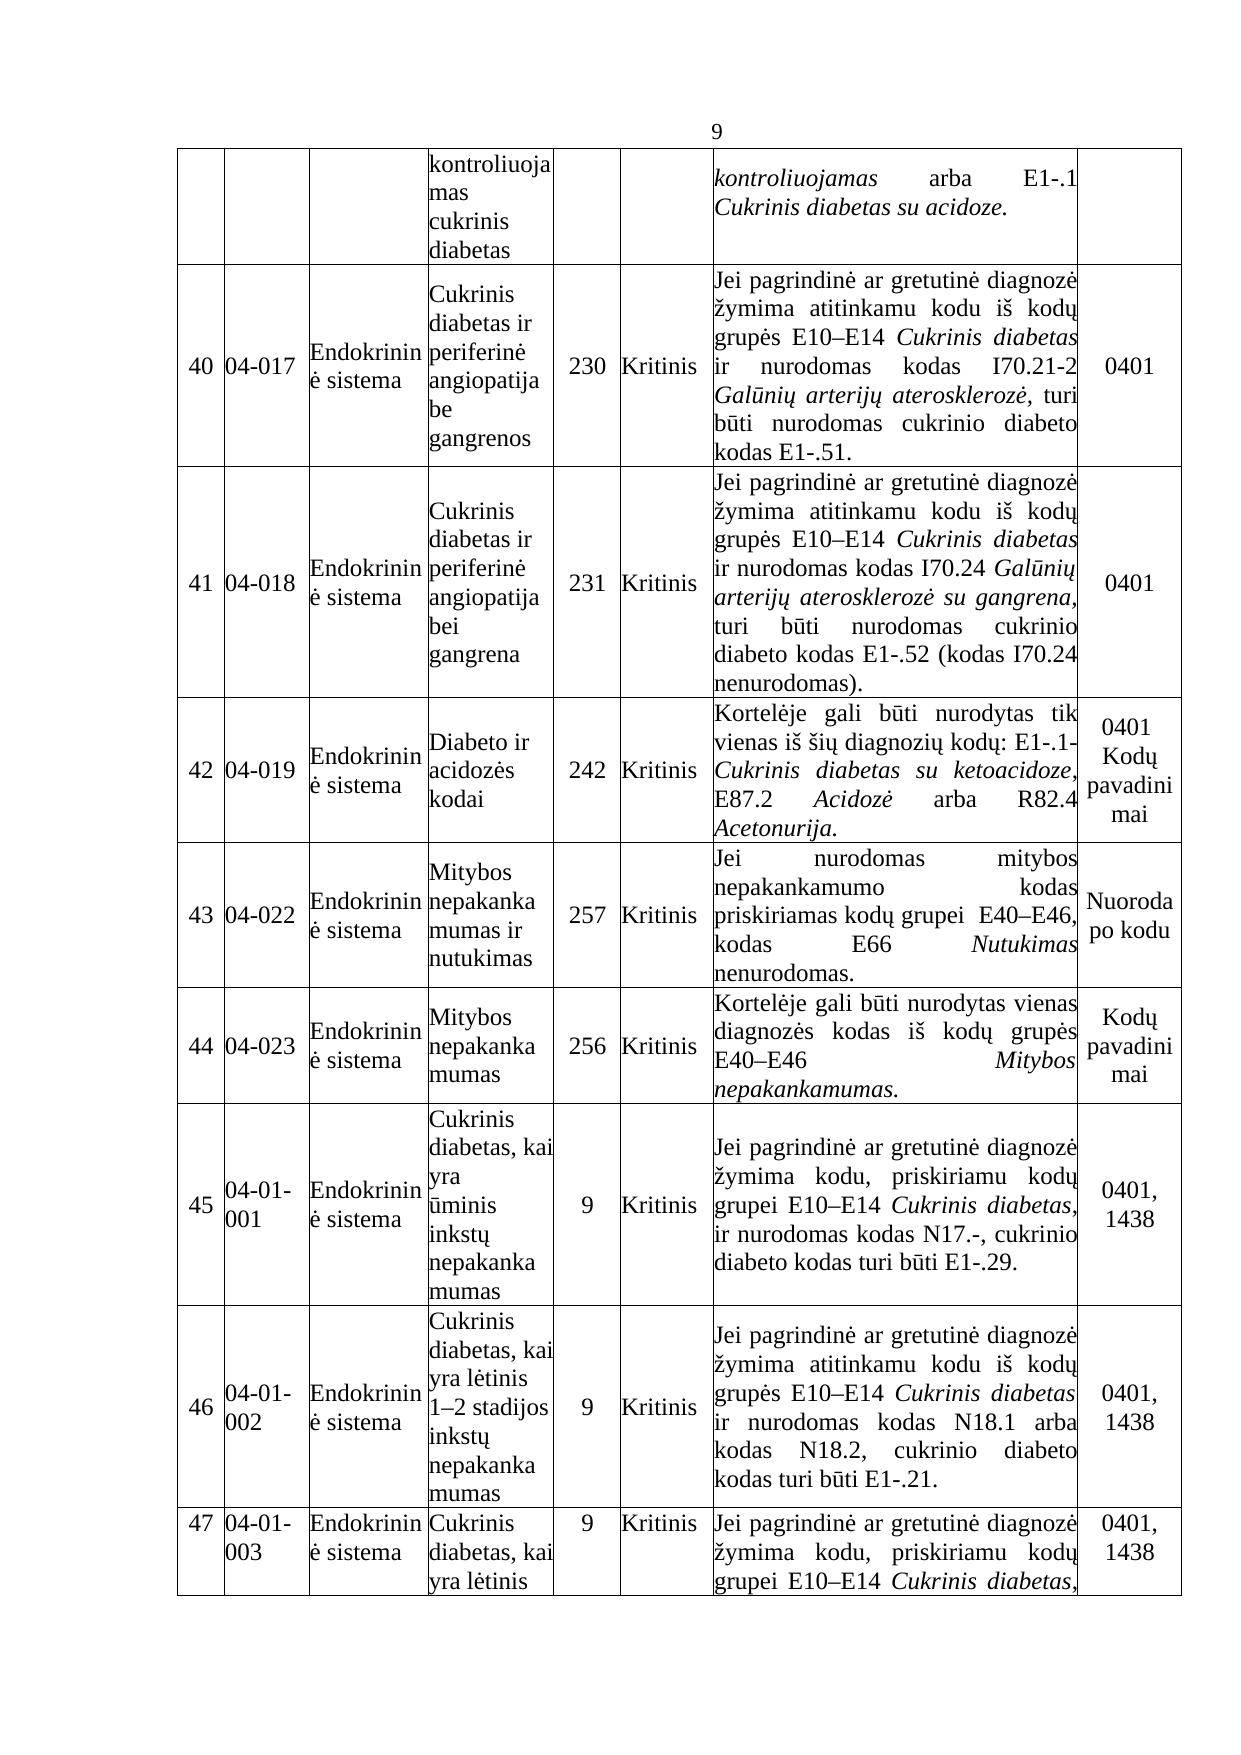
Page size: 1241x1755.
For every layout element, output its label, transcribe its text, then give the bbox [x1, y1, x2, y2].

table_cell Endokrininė sistema [310, 698, 428, 842]
table_cell Kritinis [621, 265, 713, 466]
table_cell Nuoroda po kodu [1078, 843, 1181, 987]
table_cell Jei pagrindinė ar gretutinė diagnozė žymima kodu, priskiriamu kodų grupei E10–E14 Cukrinis diabetas, ir nurodomas kodas N17.-, cukrinio diabeto kodas turi būti E1-.29. [714, 1104, 1077, 1305]
table_cell Cukrinis diabetas ir periferinė angiopatija be gangrenos [429, 265, 553, 466]
table_cell 0401 [1078, 265, 1181, 466]
table_cell 256 [554, 988, 620, 1103]
table_cell 04-017 [225, 265, 309, 466]
table_cell 9 [554, 1508, 620, 1594]
table_cell 40 [178, 265, 224, 466]
table_cell 44 [178, 988, 224, 1103]
table_cell 0401, 1438 [1078, 1508, 1181, 1594]
table_cell 231 [554, 467, 620, 697]
table_cell Kortelėje gali būti nurodytas vienas diagnozės kodas iš kodų grupės E40–E46 Mitybos nepakankamumas. [714, 988, 1077, 1103]
table_cell Kritinis [621, 988, 713, 1103]
table_cell Kritinis [621, 1508, 713, 1594]
table_cell Cukrinis diabetas, kai yra ūminis inkstų nepakankamumas [429, 1104, 553, 1305]
table_cell 0401, 1438 [1078, 1104, 1181, 1305]
table_cell Kritinis [621, 1306, 713, 1507]
table_cell Diabeto ir acidozės kodai [429, 698, 553, 842]
table_cell Endokrininė sistema [310, 1306, 428, 1507]
table_cell Endokrininė sistema [310, 467, 428, 697]
table_cell [178, 149, 224, 264]
table_cell Mitybos nepakankamumas ir nutukimas [429, 843, 553, 987]
table_cell 43 [178, 843, 224, 987]
table_cell [554, 149, 620, 264]
table_cell Kritinis [621, 843, 713, 987]
table_cell [1078, 149, 1181, 264]
table_cell 04-019 [225, 698, 309, 842]
table_cell 46 [178, 1306, 224, 1507]
table_cell 45 [178, 1104, 224, 1305]
table_cell kontroliuojamas cukrinis diabetas [429, 149, 553, 264]
table_cell 47 [178, 1508, 224, 1594]
table_cell Endokrininė sistema [310, 1104, 428, 1305]
table_cell Endokrininė sistema [310, 843, 428, 987]
table_cell Cukrinis diabetas, kai yra lėtinis [429, 1508, 553, 1594]
table_cell 04-01-001 [225, 1104, 309, 1305]
table_cell [621, 149, 713, 264]
table_cell 9 [554, 1104, 620, 1305]
table_cell 0401 Kodų pavadinimai [1078, 698, 1181, 842]
table_cell [310, 149, 428, 264]
table_cell Jei pagrindinė ar gretutinė diagnozė žymima atitinkamu kodu iš kodų grupės E10–E14 Cukrinis diabetas ir nurodomas kodas N18.1 arba kodas N18.2, cukrinio diabeto kodas turi būti E1-.21. [714, 1306, 1077, 1507]
table_cell Kodų pavadinimai [1078, 988, 1181, 1103]
table_cell Kritinis [621, 467, 713, 697]
table_cell Jei pagrindinė ar gretutinė diagnozė žymima atitinkamu kodu iš kodų grupės E10–E14 Cukrinis diabetas ir nurodomas kodas I70.24 Galūnių arterijų aterosklerozė su gangrena, turi būti nurodomas cukrinio diabeto kodas E1-.52 (kodas I70.24 nenurodomas). [714, 467, 1077, 697]
table_cell 257 [554, 843, 620, 987]
table_cell 04-018 [225, 467, 309, 697]
table_cell 41 [178, 467, 224, 697]
table_cell Kritinis [621, 1104, 713, 1305]
table_cell Endokrininė sistema [310, 1508, 428, 1594]
table_cell 04-01-002 [225, 1306, 309, 1507]
table_cell 0401, 1438 [1078, 1306, 1181, 1507]
table_cell kontroliuojamas arba E1-.1 Cukrinis diabetas su acidoze. [714, 149, 1077, 264]
table_cell Cukrinis diabetas, kai yra lėtinis 1–2 stadijos inkstų nepakankamumas [429, 1306, 553, 1507]
table_cell 04-022 [225, 843, 309, 987]
table_cell Cukrinis diabetas ir periferinė angiopatija bei gangrena [429, 467, 553, 697]
table_cell Jei pagrindinė ar gretutinė diagnozė žymima kodu, priskiriamu kodų grupei E10–E14 Cukrinis diabetas, [714, 1508, 1077, 1594]
table_cell Jei pagrindinė ar gretutinė diagnozė žymima atitinkamu kodu iš kodų grupės E10–E14 Cukrinis diabetas ir nurodomas kodas I70.21-2 Galūnių arterijų aterosklerozė, turi būti nurodomas cukrinio diabeto kodas E1-.51. [714, 265, 1077, 466]
table_cell Kritinis [621, 698, 713, 842]
table_cell 04-01-003 [225, 1508, 309, 1594]
table_cell 0401 [1078, 467, 1181, 697]
table_cell Mitybos nepakankamumas [429, 988, 553, 1103]
table_cell 42 [178, 698, 224, 842]
table_cell 242 [554, 698, 620, 842]
table_cell Kortelėje gali būti nurodytas tik vienas iš šių diagnozių kodų: E1-.1- Cukrinis diabetas su ketoacidoze, E87.2 Acidozė arba R82.4 Acetonurija. [714, 698, 1077, 842]
table_cell 04-023 [225, 988, 309, 1103]
table_cell Endokrininė sistema [310, 988, 428, 1103]
table_cell Endokrininė sistema [310, 265, 428, 466]
table_cell Jei nurodomas mitybos nepakankamumo kodas priskiriamas kodų grupei E40–E46, kodas E66 Nutukimas nenurodomas. [714, 843, 1077, 987]
table_cell 9 [554, 1306, 620, 1507]
table_cell [225, 149, 309, 264]
table_cell 230 [554, 265, 620, 466]
